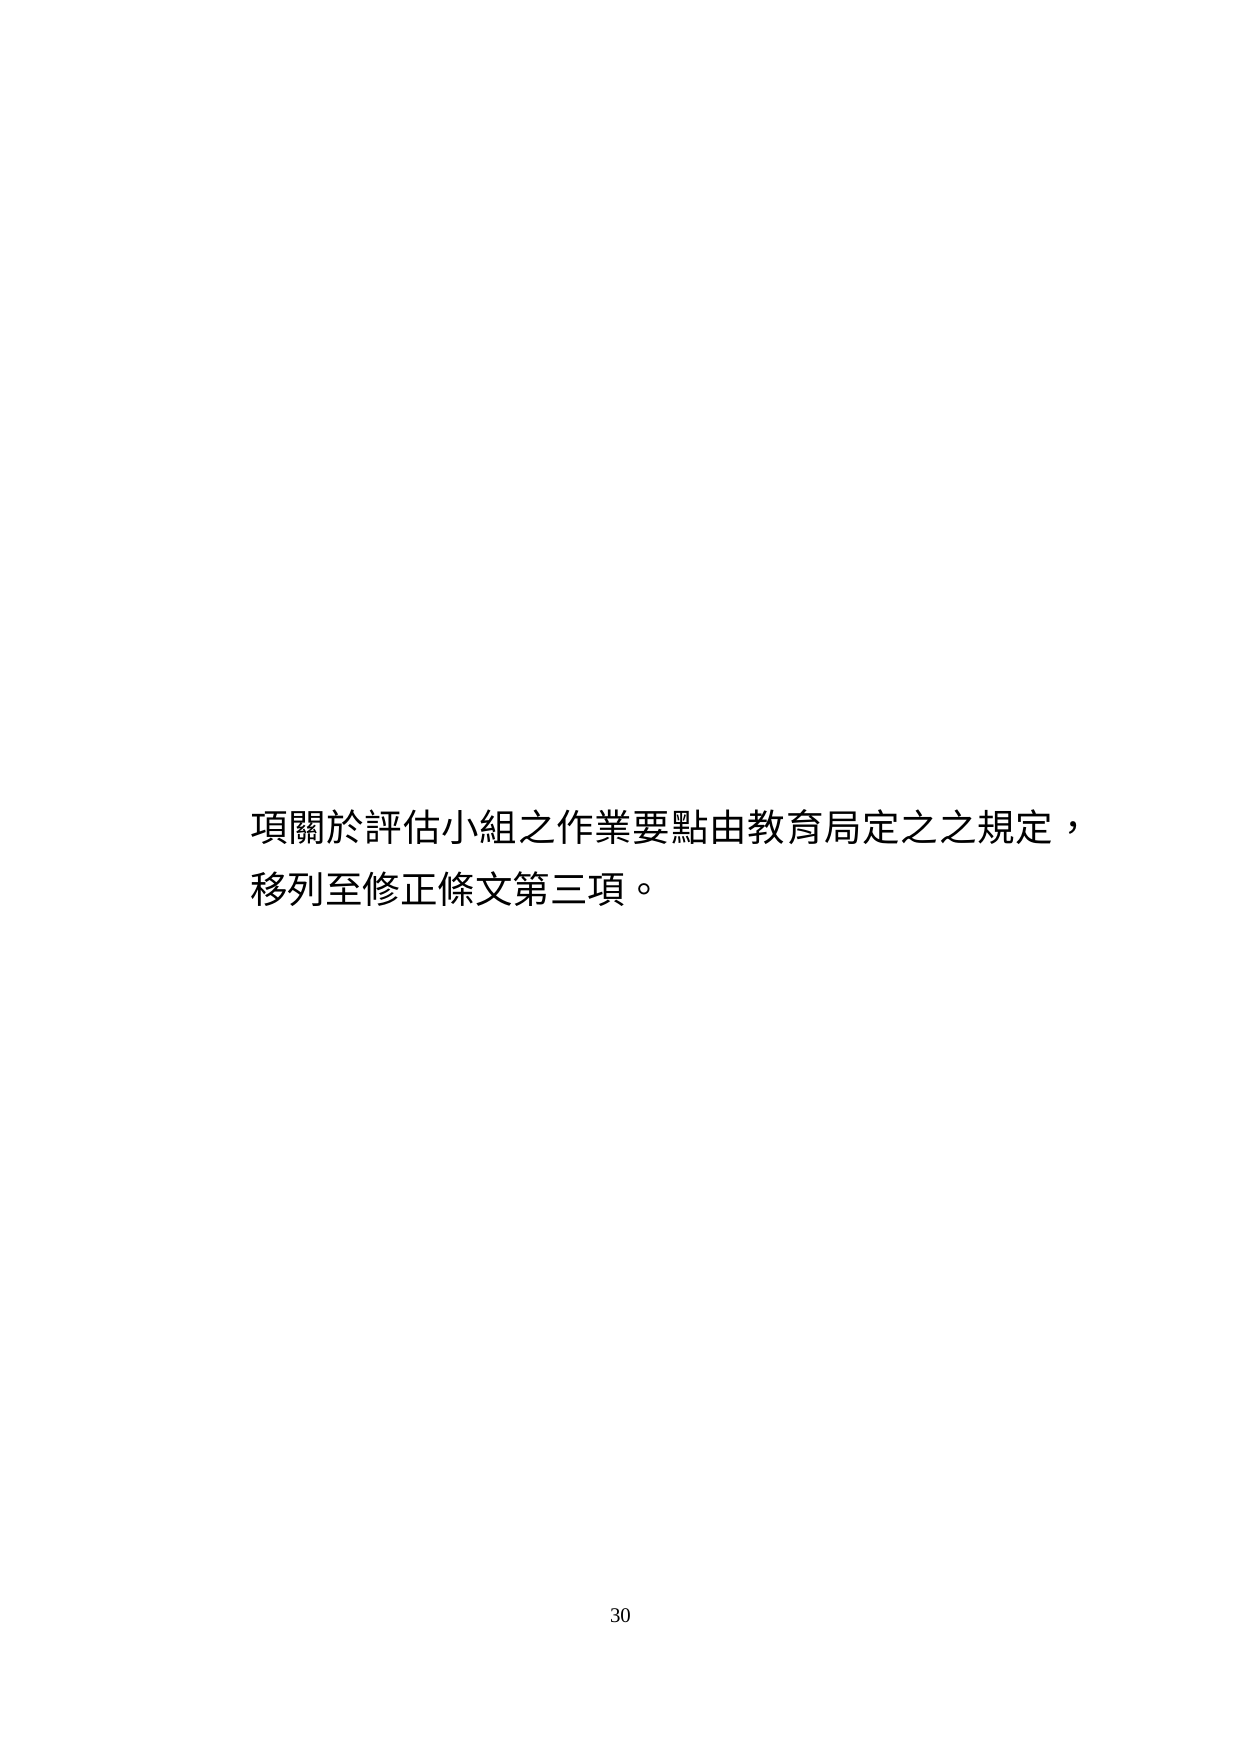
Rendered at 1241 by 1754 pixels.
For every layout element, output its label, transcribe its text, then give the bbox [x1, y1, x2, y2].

text 項關於評估小組之作業要點由教育局定之之規定，移列至修正條文第三項。 [176, 783, 1092, 908]
